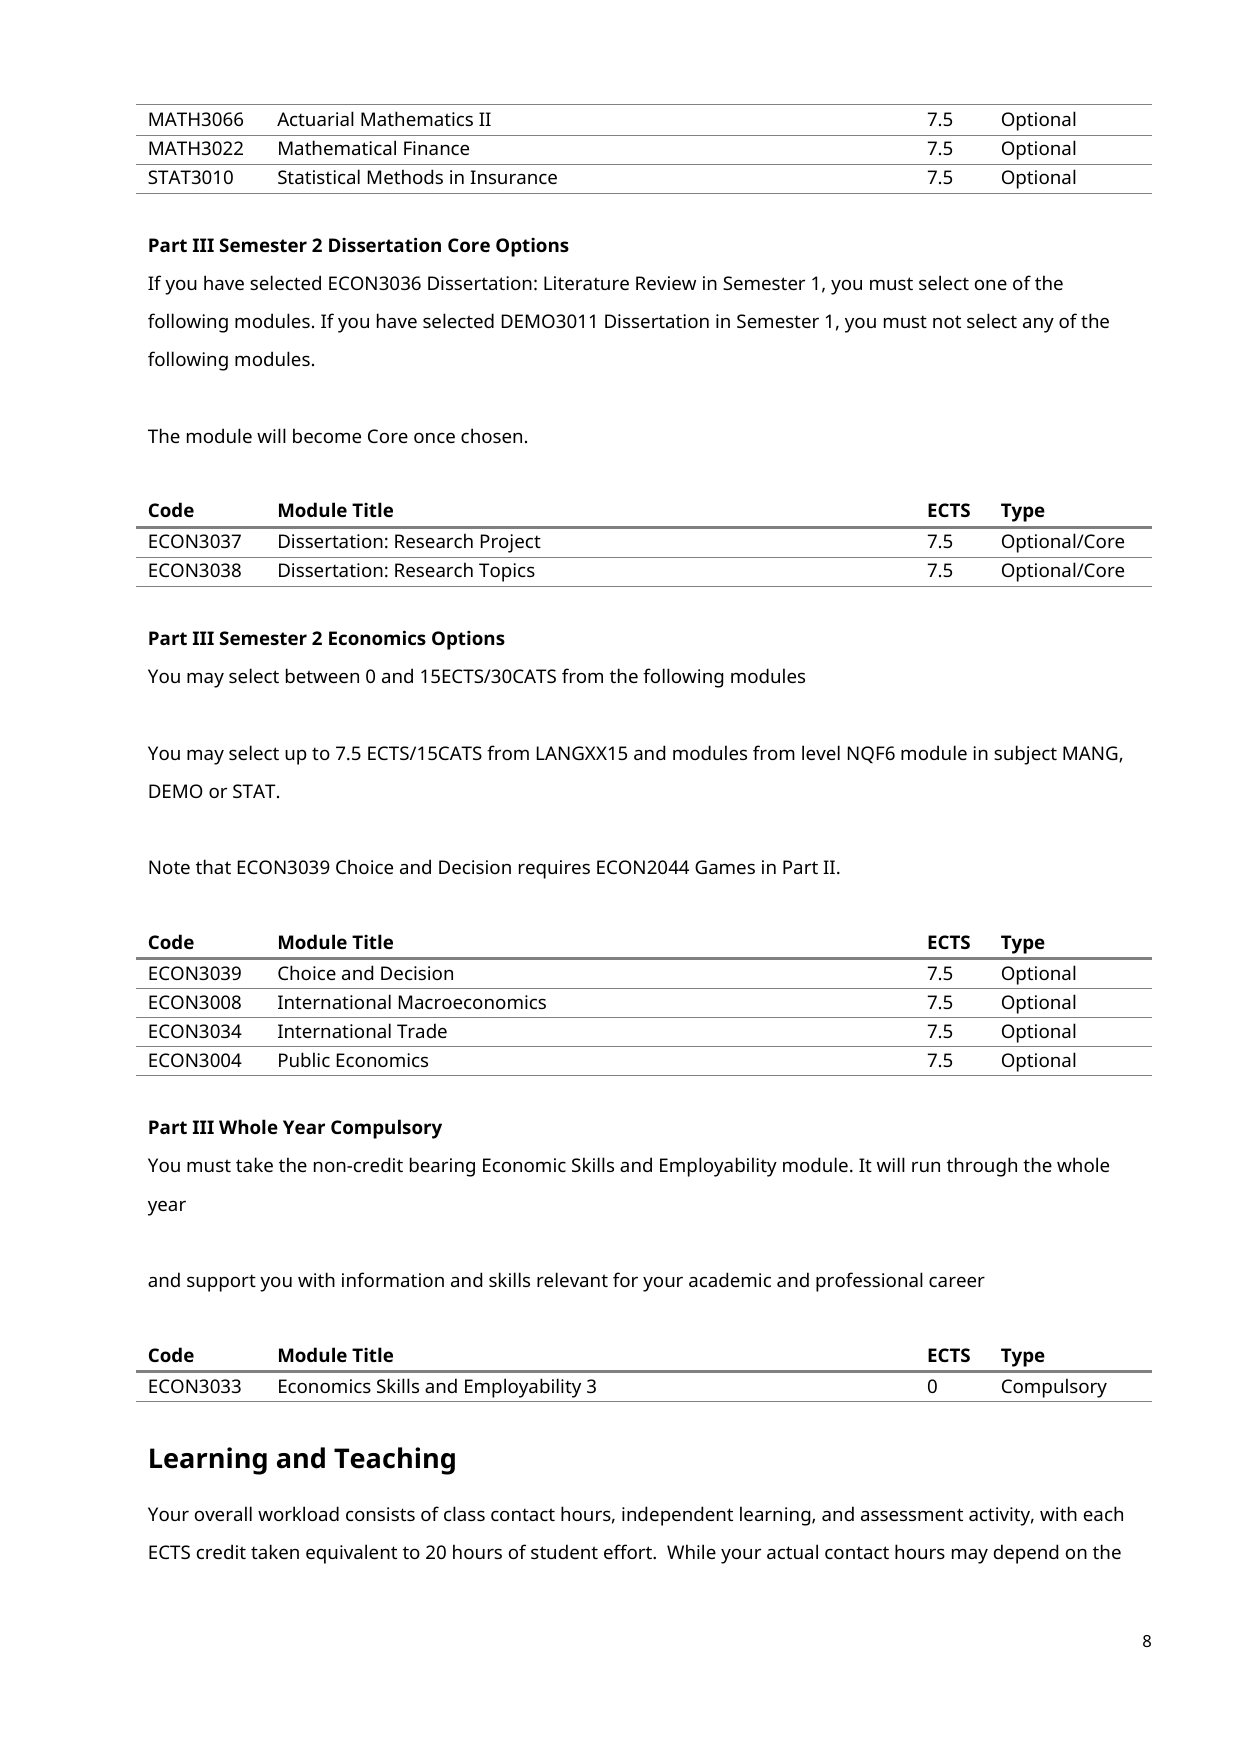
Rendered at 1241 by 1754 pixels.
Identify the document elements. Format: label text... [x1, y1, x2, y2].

table_cell Code [136, 929, 266, 957]
table_cell Optional [989, 136, 1152, 164]
table_cell Optional/Core [989, 529, 1152, 557]
table_cell 7.5 [916, 165, 989, 193]
table_cell Module Title [266, 929, 916, 957]
table_cell International Macroeconomics [266, 989, 916, 1017]
table_cell 0 [916, 1373, 989, 1401]
table_cell Type [989, 929, 1152, 957]
table_cell Public Economics [266, 1047, 916, 1075]
table_cell Code [136, 498, 266, 526]
table_cell International Trade [266, 1018, 916, 1046]
table_cell STAT3010 [136, 165, 266, 193]
table_cell Actuarial Mathematics II [266, 105, 916, 134]
table_cell ECON3004 [136, 1047, 266, 1075]
table_cell Part III Semester 2 Economics Options You may select between 0 and 15ECTS/30CATS from the following modules You may select up to 7.5 ECTS/15CATS from LANGXX15 and modules from level NQF6 module in subject MANG, DEMO or STAT. Note that ECON3039 Choice and Decision requires ECON2044 Games in Part II. [136, 587, 1152, 929]
table_cell 7.5 [916, 1018, 989, 1046]
table_cell 7.5 [916, 105, 989, 134]
table_cell MATH3022 [136, 136, 266, 164]
table_cell Optional [989, 165, 1152, 193]
table_cell ECTS [916, 498, 989, 526]
table_cell Type [989, 498, 1152, 526]
table_cell ECON3008 [136, 989, 266, 1017]
table_cell ECON3034 [136, 1018, 266, 1046]
table_cell 7.5 [916, 1047, 989, 1075]
table_cell ECON3037 [136, 529, 266, 557]
table_cell Choice and Decision [266, 960, 916, 988]
table_cell Compulsory [989, 1373, 1152, 1401]
table_cell Mathematical Finance [266, 136, 916, 164]
table_cell Module Title [266, 1342, 916, 1370]
table_cell ECON3039 [136, 960, 266, 988]
table_cell Economics Skills and Employability 3 [266, 1373, 916, 1401]
table_cell Optional [989, 105, 1152, 134]
table_cell Type [989, 1342, 1152, 1370]
table_cell Dissertation: Research Project [266, 529, 916, 557]
table_cell Optional [989, 1018, 1152, 1046]
subtitle Learning and Teaching [148, 1440, 1152, 1477]
table_cell ECTS [916, 1342, 989, 1370]
table_cell MATH3066 [136, 105, 266, 134]
table_cell ECON3038 [136, 558, 266, 586]
table_cell Code [136, 1342, 266, 1370]
text Your overall workload consists of class contact hours, independent learning, and assessment activity, with each ECTS credit taken equivalent to 20 hours of student effort. While your actual contact hours may depend on the [148, 1501, 1152, 1565]
table_cell ECON3033 [136, 1373, 266, 1401]
table_cell Dissertation: Research Topics [266, 558, 916, 586]
table_cell 7.5 [916, 989, 989, 1017]
table_cell Module Title [266, 498, 916, 526]
table_cell ECTS [916, 929, 989, 957]
table_cell Optional [989, 960, 1152, 988]
table_cell Optional [989, 989, 1152, 1017]
table_cell Part III Whole Year Compulsory You must take the non-credit bearing Economic Skills and Employability module. It will run through the whole year and support you with information and skills relevant for your academic and professional career [136, 1076, 1152, 1342]
table_cell 7.5 [916, 529, 989, 557]
table_cell Part III Semester 2 Dissertation Core Options If you have selected ECON3036 Dissertation: Literature Review in Semester 1, you must select one of the following modules. If you have selected DEMO3011 Dissertation in Semester 1, you must not select any of the following modules. The module will become Core once chosen. [136, 194, 1152, 498]
table_cell Optional [989, 1047, 1152, 1075]
table_cell 7.5 [916, 136, 989, 164]
table_cell Optional/Core [989, 558, 1152, 586]
table_cell Statistical Methods in Insurance [266, 165, 916, 193]
table_cell 7.5 [916, 558, 989, 586]
table_cell 7.5 [916, 960, 989, 988]
